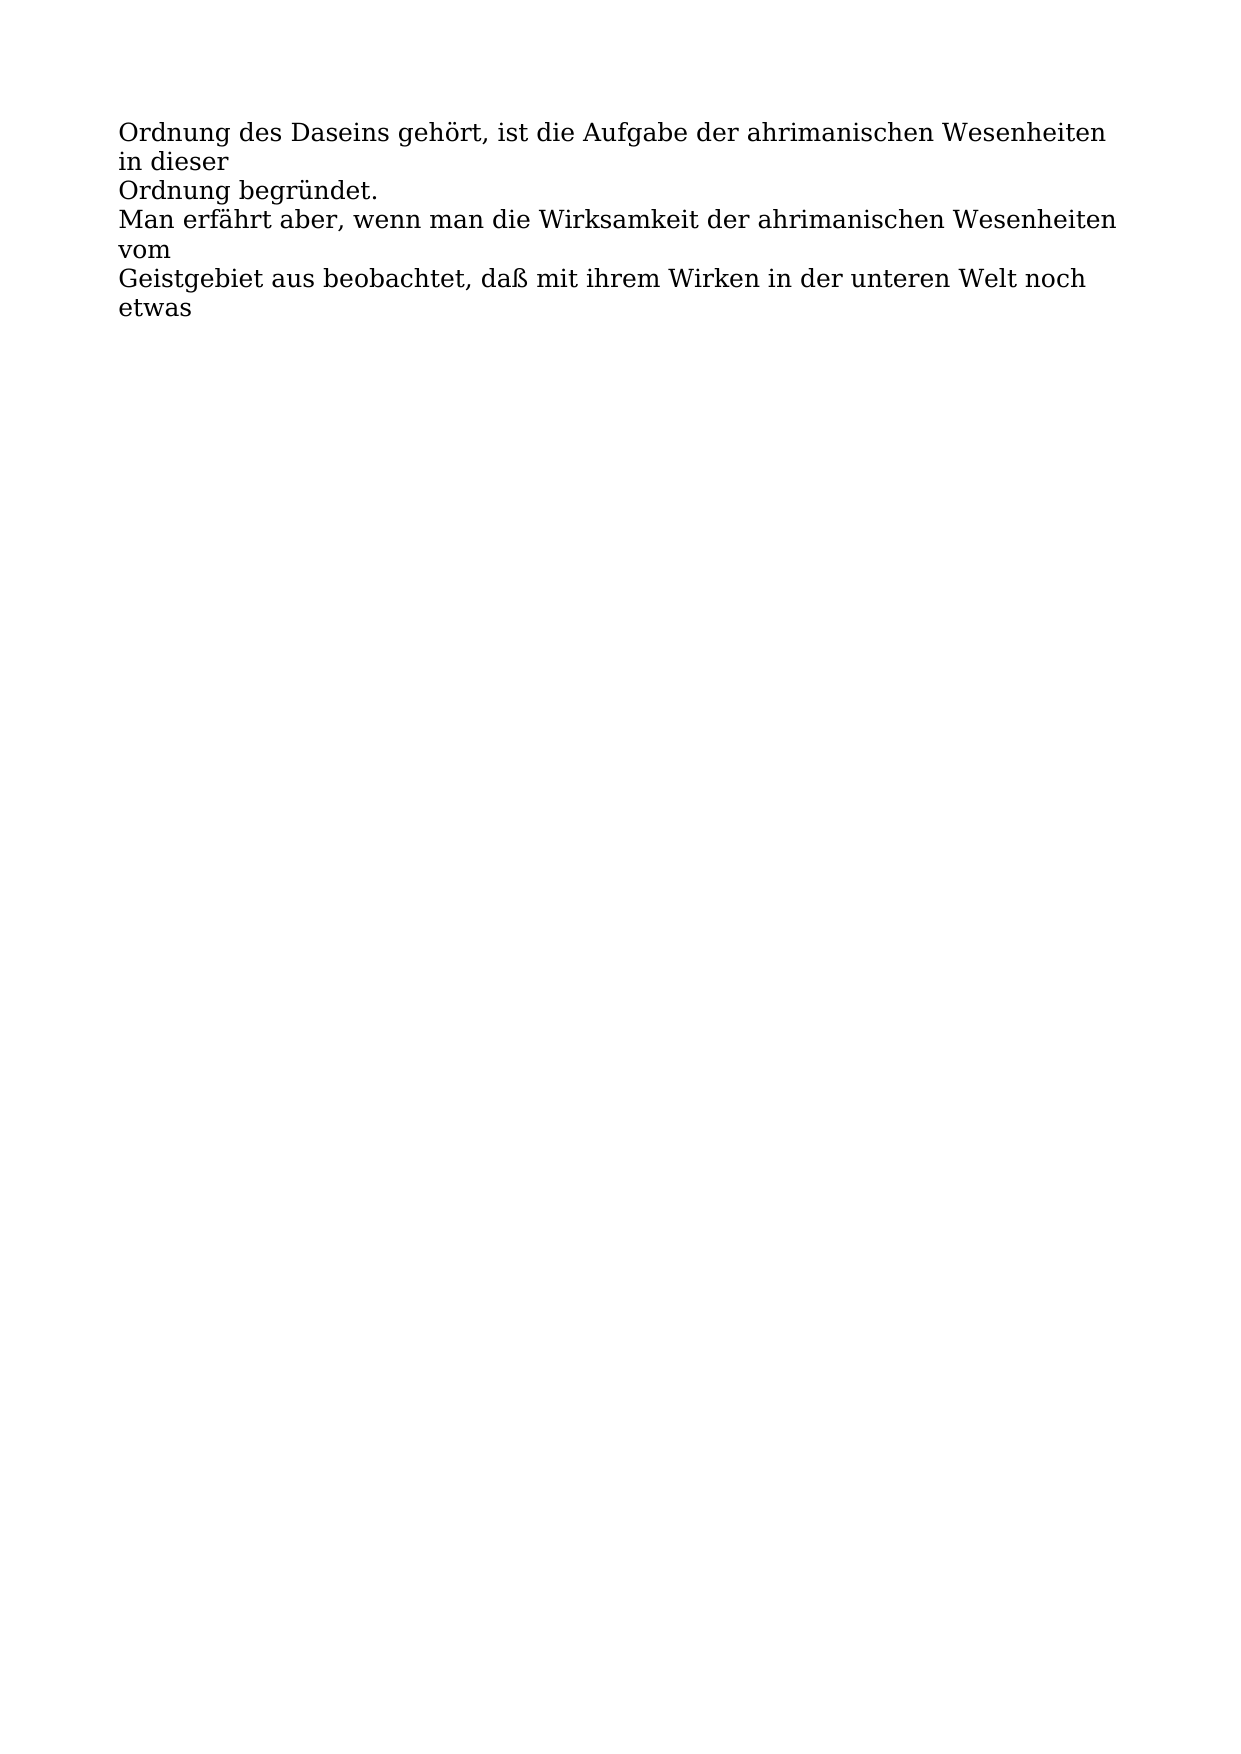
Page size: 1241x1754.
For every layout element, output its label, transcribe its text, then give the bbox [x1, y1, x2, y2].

text Ordnung des Daseins gehört, ist die Aufgabe der ahrimanischen Wesenheiten in dieser [118, 118, 1122, 176]
text Geistgebiet aus beobachtet, daß mit ihrem Wirken in der unteren Welt noch etwas [118, 264, 1122, 322]
text Man erfährt aber, wenn man die Wirksamkeit der ahrimanischen Wesenheiten vom [118, 206, 1122, 264]
text Ordnung begründet. [118, 176, 1122, 206]
